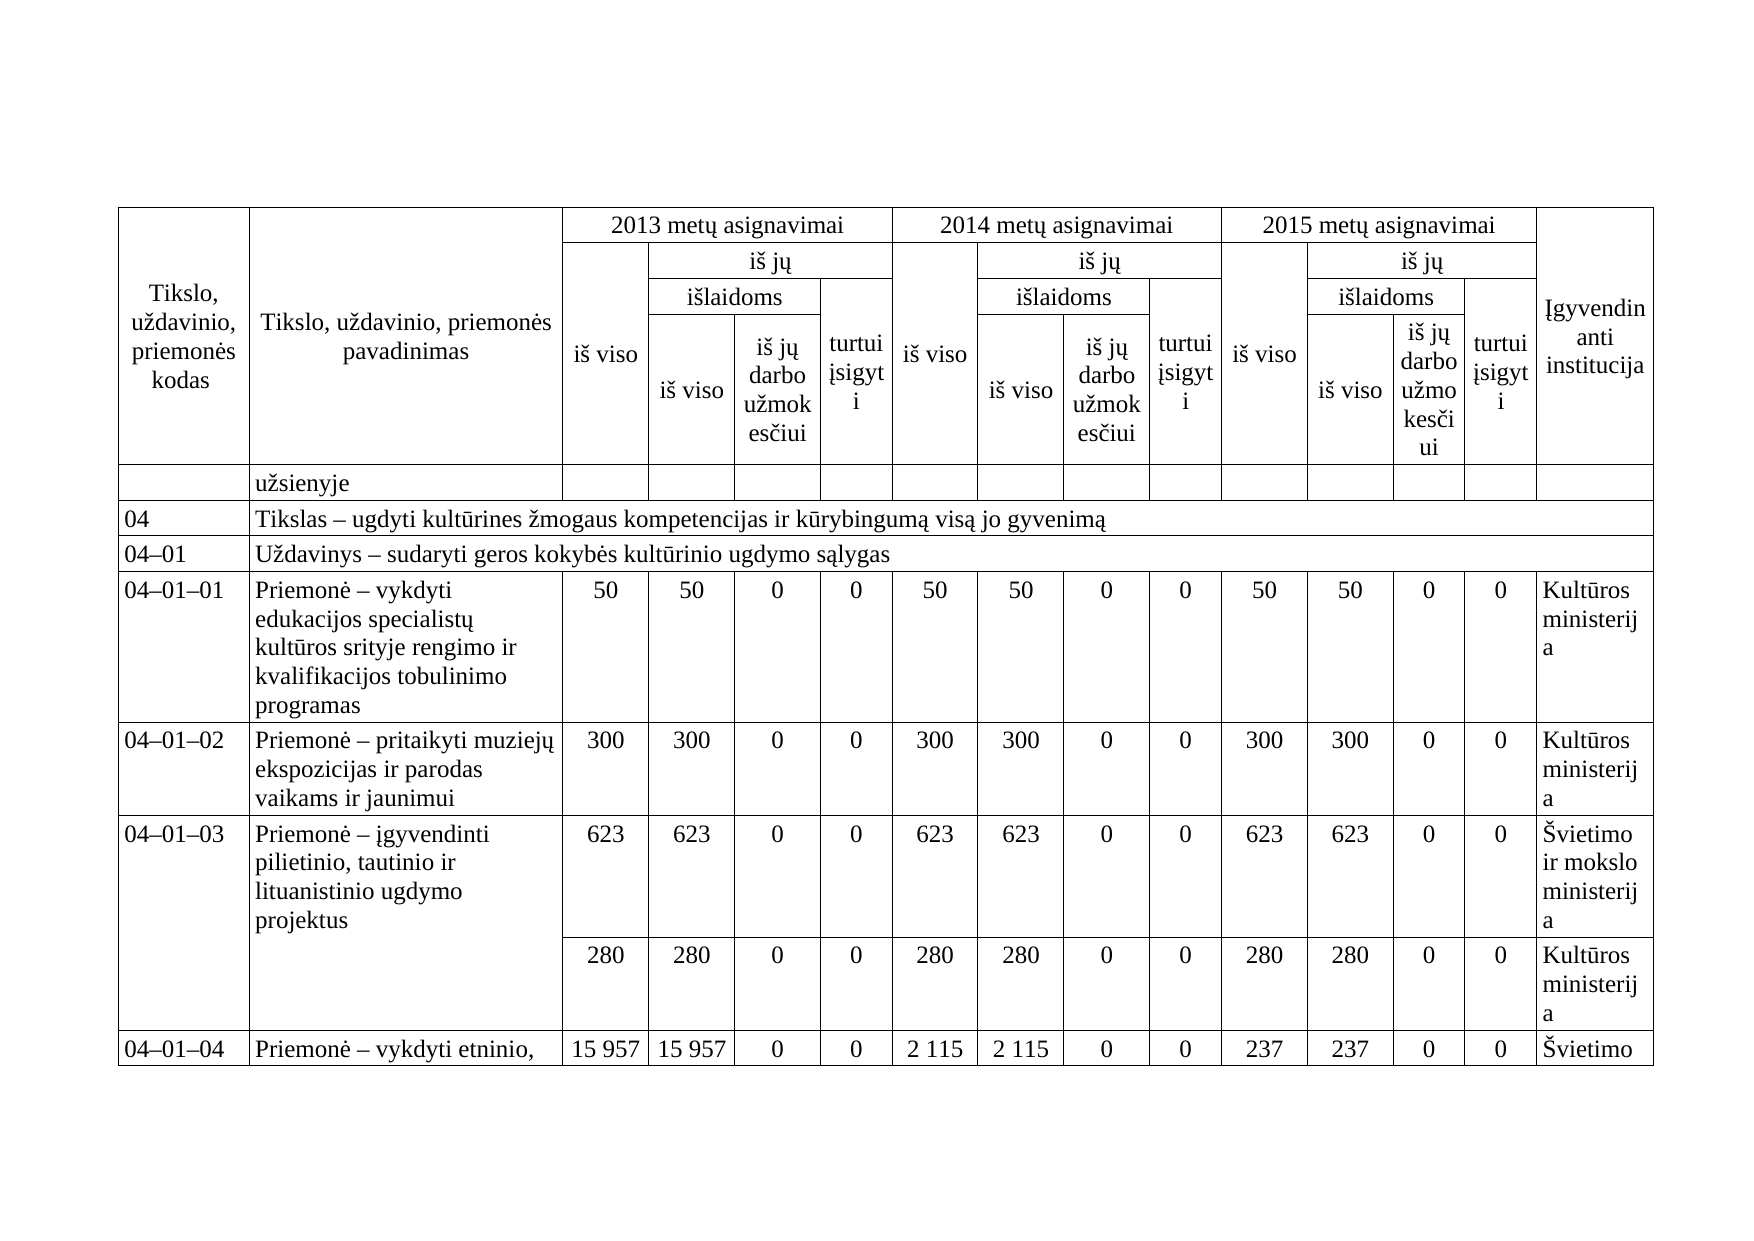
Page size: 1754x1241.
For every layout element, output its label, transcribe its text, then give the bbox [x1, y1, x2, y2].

table_cell 50 [1308, 572, 1393, 722]
table_cell 04–01–02 [119, 723, 249, 815]
table_cell 0 [1465, 572, 1536, 722]
table_cell 0 [821, 1031, 892, 1065]
table_cell Kultūros ministerija [1537, 723, 1653, 815]
table_cell [821, 465, 892, 500]
table_cell 0 [1064, 572, 1149, 722]
table_cell 623 [563, 816, 648, 937]
table_cell [1524, 501, 1562, 535]
table_header 2014 metų asignavimai [893, 208, 1221, 242]
table_cell iš viso [563, 243, 648, 464]
table_cell 0 [1394, 723, 1464, 815]
table_cell 0 [1394, 1031, 1464, 1065]
table_cell 0 [821, 938, 892, 1030]
table_cell Kultūros ministerija [1537, 572, 1653, 722]
table_cell 0 [735, 816, 820, 937]
table_cell [1499, 536, 1524, 571]
table_cell [1562, 536, 1587, 571]
table_cell [1462, 501, 1499, 535]
table_cell išlaidoms [978, 279, 1149, 313]
table_cell 04–01–04 [119, 1031, 249, 1065]
table_cell [1394, 465, 1464, 500]
table_cell 300 [978, 723, 1063, 815]
table_cell turtui įsigyti [1150, 279, 1221, 464]
table_cell Kultūros ministerija [1537, 938, 1653, 1030]
table_cell [1312, 501, 1337, 535]
table_cell turtui įsigyti [821, 279, 892, 464]
table_cell [1612, 536, 1653, 571]
table_cell 623 [893, 816, 977, 937]
table_cell [1362, 536, 1399, 571]
table_cell 280 [1308, 938, 1393, 1030]
table_cell [1337, 501, 1362, 535]
table_cell 0 [1064, 1031, 1149, 1065]
table_cell 237 [1222, 1031, 1307, 1065]
table_cell iš jų darbo užmokesčiui [735, 315, 820, 464]
table_cell 15 957 [563, 1031, 648, 1065]
table_cell 2 115 [978, 1031, 1063, 1065]
table_cell [1462, 536, 1499, 571]
table_cell 0 [1465, 938, 1536, 1030]
table_cell iš viso [978, 315, 1063, 464]
table_cell 300 [1222, 723, 1307, 815]
table_cell 04 [119, 501, 249, 535]
table_cell iš jų [1308, 243, 1536, 278]
table_cell iš jų [649, 243, 892, 278]
table_cell 0 [821, 816, 892, 937]
table_cell Švietimo [1537, 1031, 1653, 1065]
table_cell [1499, 501, 1524, 535]
table_cell [119, 465, 249, 500]
table_cell 300 [649, 723, 734, 815]
table_cell 280 [893, 938, 977, 1030]
table_cell 50 [978, 572, 1063, 722]
table_cell iš jų darbo užmokesčiui [1394, 315, 1464, 464]
table_cell [649, 465, 734, 500]
table_cell 0 [735, 572, 820, 722]
table_cell [1274, 536, 1312, 571]
table_cell 280 [563, 938, 648, 1030]
table_cell [1150, 465, 1221, 500]
table_cell [563, 465, 648, 500]
table_cell 15 957 [649, 1031, 734, 1065]
table_cell 300 [563, 723, 648, 815]
table_header 2013 metų asignavimai [563, 208, 892, 242]
table_cell [1362, 501, 1399, 535]
table_cell iš jų darbo užmokesčiui [1064, 315, 1149, 464]
table_header Įgyvendinanti institucija [1537, 208, 1653, 464]
table_cell Priemonė – vykdyti etninio, [250, 1031, 562, 1065]
table_cell iš viso [1308, 315, 1393, 464]
table_cell [1237, 501, 1274, 535]
table_cell 0 [821, 723, 892, 815]
table_cell Priemonė – vykdyti edukacijos specialistų kultūros srityje rengimo ir kvalifikacijos tobulinimo programas [250, 572, 562, 722]
table_cell 0 [1150, 572, 1221, 722]
table_cell 0 [1465, 1031, 1536, 1065]
table_cell 300 [893, 723, 977, 815]
table_cell Priemonė – įgyvendinti pilietinio, tautinio ir lituanistinio ugdymo projektus [250, 816, 562, 1030]
table_cell iš viso [1222, 243, 1307, 464]
table_cell [1064, 465, 1149, 500]
table_cell [893, 465, 977, 500]
table_cell [1337, 536, 1362, 571]
table_header Tikslo, uždavinio, priemonės kodas [119, 208, 249, 464]
table_cell Priemonė – pritaikyti muziejų ekspozicijas ir parodas vaikams ir jaunimui [250, 723, 562, 815]
table_cell Uždavinys – sudaryti geros kokybės kultūrinio ugdymo sąlygas [250, 536, 1237, 571]
table_cell [1437, 536, 1462, 571]
table_cell [1222, 465, 1307, 500]
table_cell 0 [1394, 938, 1464, 1030]
table_cell [1274, 501, 1312, 535]
table_cell 0 [1394, 572, 1464, 722]
table_cell [1399, 501, 1437, 535]
table_cell [1465, 465, 1536, 500]
table_cell 0 [821, 572, 892, 722]
table_cell [735, 465, 820, 500]
table_cell [1587, 501, 1612, 535]
table_cell Švietimo ir mokslo ministerija [1537, 816, 1653, 937]
table_cell Tikslas – ugdyti kultūrines žmogaus kompetencijas ir kūrybingumą visą jo gyvenimą [250, 501, 1237, 535]
table_cell 300 [1308, 723, 1393, 815]
table_cell [1612, 501, 1653, 535]
table_cell 50 [649, 572, 734, 722]
table_cell iš viso [893, 243, 977, 464]
table_cell 50 [1222, 572, 1307, 722]
table_cell išlaidoms [1308, 279, 1464, 313]
table_cell [1587, 536, 1612, 571]
table_cell [1399, 536, 1437, 571]
table_cell 623 [1222, 816, 1307, 937]
table_cell 0 [1150, 1031, 1221, 1065]
table_cell [1308, 465, 1393, 500]
table_cell 623 [1308, 816, 1393, 937]
table_cell [1537, 465, 1653, 500]
table_cell 280 [978, 938, 1063, 1030]
table_cell iš viso [649, 315, 734, 464]
table_cell 0 [1064, 938, 1149, 1030]
table_cell 0 [1150, 938, 1221, 1030]
table_cell 623 [649, 816, 734, 937]
table_cell 0 [1150, 816, 1221, 937]
table_cell 04–01–01 [119, 572, 249, 722]
table_cell [978, 465, 1063, 500]
table_cell [1312, 536, 1337, 571]
table_header Tikslo, uždavinio, priemonės pavadinimas [250, 208, 562, 464]
table_cell 237 [1308, 1031, 1393, 1065]
table_cell 50 [893, 572, 977, 722]
table_cell išlaidoms [649, 279, 820, 313]
table_cell iš jų [978, 243, 1221, 278]
table_cell turtui įsigyti [1465, 279, 1536, 464]
table_cell 280 [1222, 938, 1307, 1030]
table_cell 50 [563, 572, 648, 722]
table_cell 2 115 [893, 1031, 977, 1065]
table_cell [1524, 536, 1562, 571]
table_cell [1237, 536, 1274, 571]
table_cell 0 [735, 938, 820, 1030]
table_header 2015 metų asignavimai [1222, 208, 1536, 242]
table_cell 0 [1064, 816, 1149, 937]
table_cell 04–01 [119, 536, 249, 571]
table_cell užsienyje [250, 465, 562, 500]
table_cell 0 [1465, 723, 1536, 815]
table_cell 0 [1465, 816, 1536, 937]
table_cell 623 [978, 816, 1063, 937]
table_cell 280 [649, 938, 734, 1030]
table_cell 0 [1064, 723, 1149, 815]
table_cell 0 [1150, 723, 1221, 815]
table_cell 0 [1394, 816, 1464, 937]
table_cell [1562, 501, 1587, 535]
table_cell 04–01–03 [119, 816, 249, 1030]
table_cell 0 [735, 723, 820, 815]
table_cell 0 [735, 1031, 820, 1065]
table_cell [1437, 501, 1462, 535]
